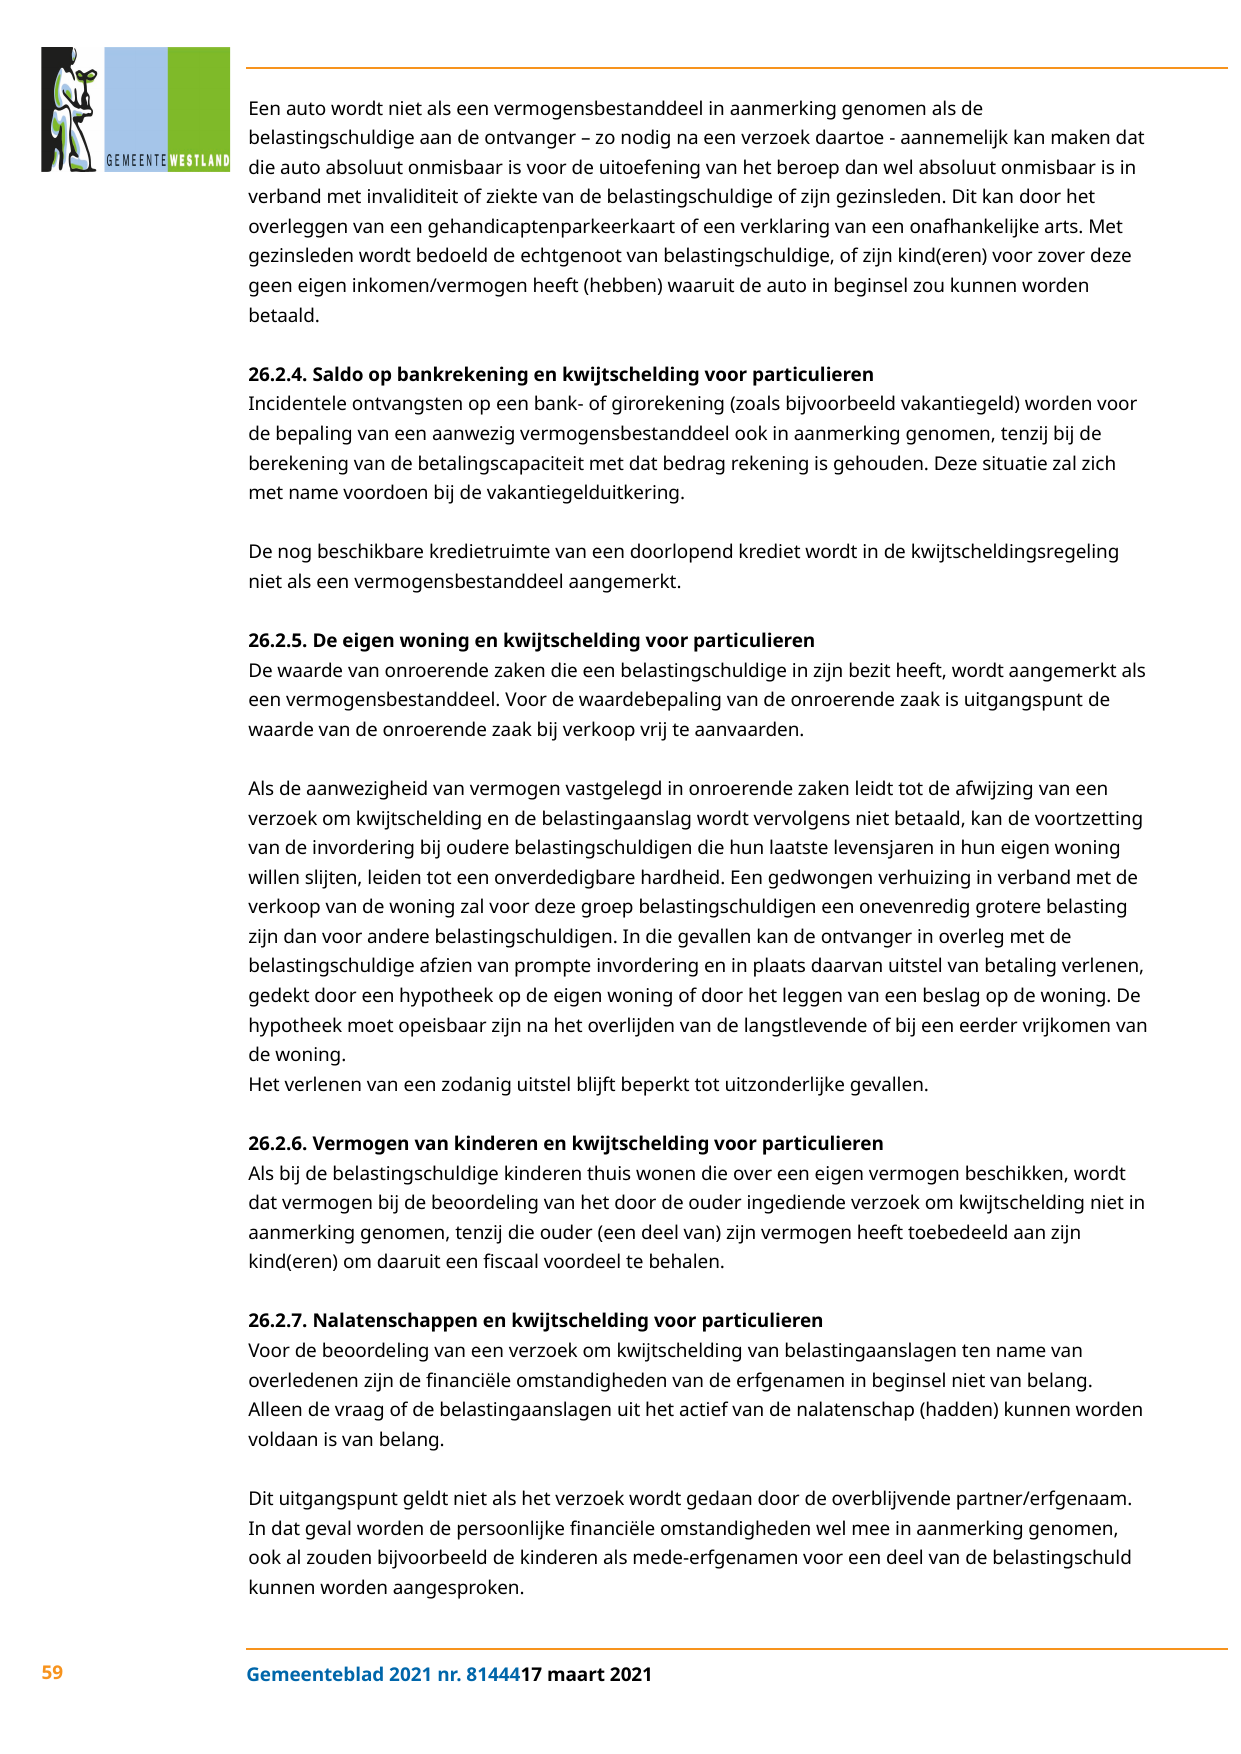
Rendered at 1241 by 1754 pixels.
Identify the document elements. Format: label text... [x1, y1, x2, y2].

text 26.2.4. Saldo op bankrekening en kwijtschelding voor particulieren [248, 361, 1152, 387]
text De waarde van onroerende zaken die een belastingschuldige in zijn bezit heeft, wordt aangemerkt als een vermogensbestanddeel. Voor de waardebepaling van de onroerende zaak is uitgangspunt de waarde van de onroerende zaak bij verkoop vrij te aanvaarden. [248, 657, 1152, 742]
text Dit uitgangspunt geldt niet als het verzoek wordt gedaan door de overblijvende partner/erfgenaam. In dat geval worden de persoonlijke financiële omstandigheden wel mee in aanmerking genomen, ook al zouden bijvoorbeeld de kinderen als mede-erfgenamen voor een deel van de belastingschuld kunnen worden aangesproken. [248, 1485, 1152, 1600]
text 26.2.5. De eigen woning en kwijtschelding voor particulieren [248, 627, 1152, 653]
text Als bij de belastingschuldige kinderen thuis wonen die over een eigen vermogen beschikken, wordt dat vermogen bij de beoordeling van het door de ouder ingediende verzoek om kwijtschelding niet in aanmerking genomen, tenzij die ouder (een deel van) zijn vermogen heeft toebedeeld aan zijn kind(eren) om daaruit een fiscaal voordeel te behalen. [248, 1160, 1152, 1274]
text Incidentele ontvangsten op een bank- of girorekening (zoals bijvoorbeeld vakantiegeld) worden voor de bepaling van een aanwezig vermogensbestanddeel ook in aanmerking genomen, tenzij bij de berekening van de betalingscapaciteit met dat bedrag rekening is gehouden. Deze situatie zal zich met name voordoen bij de vakantiegelduitkering. [248, 391, 1152, 505]
text Het verlenen van een zodanig uitstel blijft beperkt tot uitzonderlijke gevallen. [248, 1071, 1152, 1097]
text Als de aanwezigheid van vermogen vastgelegd in onroerende zaken leidt tot de afwijzing van een verzoek om kwijtschelding en de belastingaanslag wordt vervolgens niet betaald, kan de voortzetting van de invordering bij oudere belastingschuldigen die hun laatste levensjaren in hun eigen woning willen slijten, leiden tot een onverdedigbare hardheid. Een gedwongen verhuizing in verband met de verkoop van de woning zal voor deze groep belastingschuldigen een onevenredig grotere belasting zijn dan voor andere belastingschuldigen. In die gevallen kan de ontvanger in overleg met de belastingschuldige afzien van prompte invordering en in plaats daarvan uitstel van betaling verlenen, gedekt door een hypotheek op de eigen woning of door het leggen van een beslag op de woning. De hypotheek moet opeisbaar zijn na het overlijden van de langstlevende of bij een eerder vrijkomen van de woning. [248, 775, 1152, 1067]
picture [41, 47, 231, 172]
text 26.2.7. Nalatenschappen en kwijtschelding voor particulieren [248, 1308, 1152, 1333]
text Een auto wordt niet als een vermogensbestanddeel in aanmerking genomen als de belastingschuldige aan de ontvanger – zo nodig na een verzoek daartoe - aannemelijk kan maken dat die auto absoluut onmisbaar is voor de uitoefening van het beroep dan wel absoluut onmisbaar is in verband met invaliditeit of ziekte van de belastingschuldige of zijn gezinsleden. Dit kan door het overleggen van een gehandicaptenparkeerkaart of een verklaring van een onafhankelijke arts. Met gezinsleden wordt bedoeld de echtgenoot van belastingschuldige, of zijn kind(eren) voor zover deze geen eigen inkomen/vermogen heeft (hebben) waaruit de auto in beginsel zou kunnen worden betaald. [248, 95, 1152, 328]
text Voor de beoordeling van een verzoek om kwijtschelding van belastingaanslagen ten name van overledenen zijn de financiële omstandigheden van de erfgenamen in beginsel niet van belang. Alleen de vraag of de belastingaanslagen uit het actief van de nalatenschap (hadden) kunnen worden voldaan is van belang. [248, 1337, 1152, 1452]
text 26.2.6. Vermogen van kinderen en kwijtschelding voor particulieren [248, 1130, 1152, 1156]
text De nog beschikbare kredietruimte van een doorlopend krediet wordt in de kwijtscheldingsregeling niet als een vermogensbestanddeel aangemerkt. [248, 538, 1152, 594]
